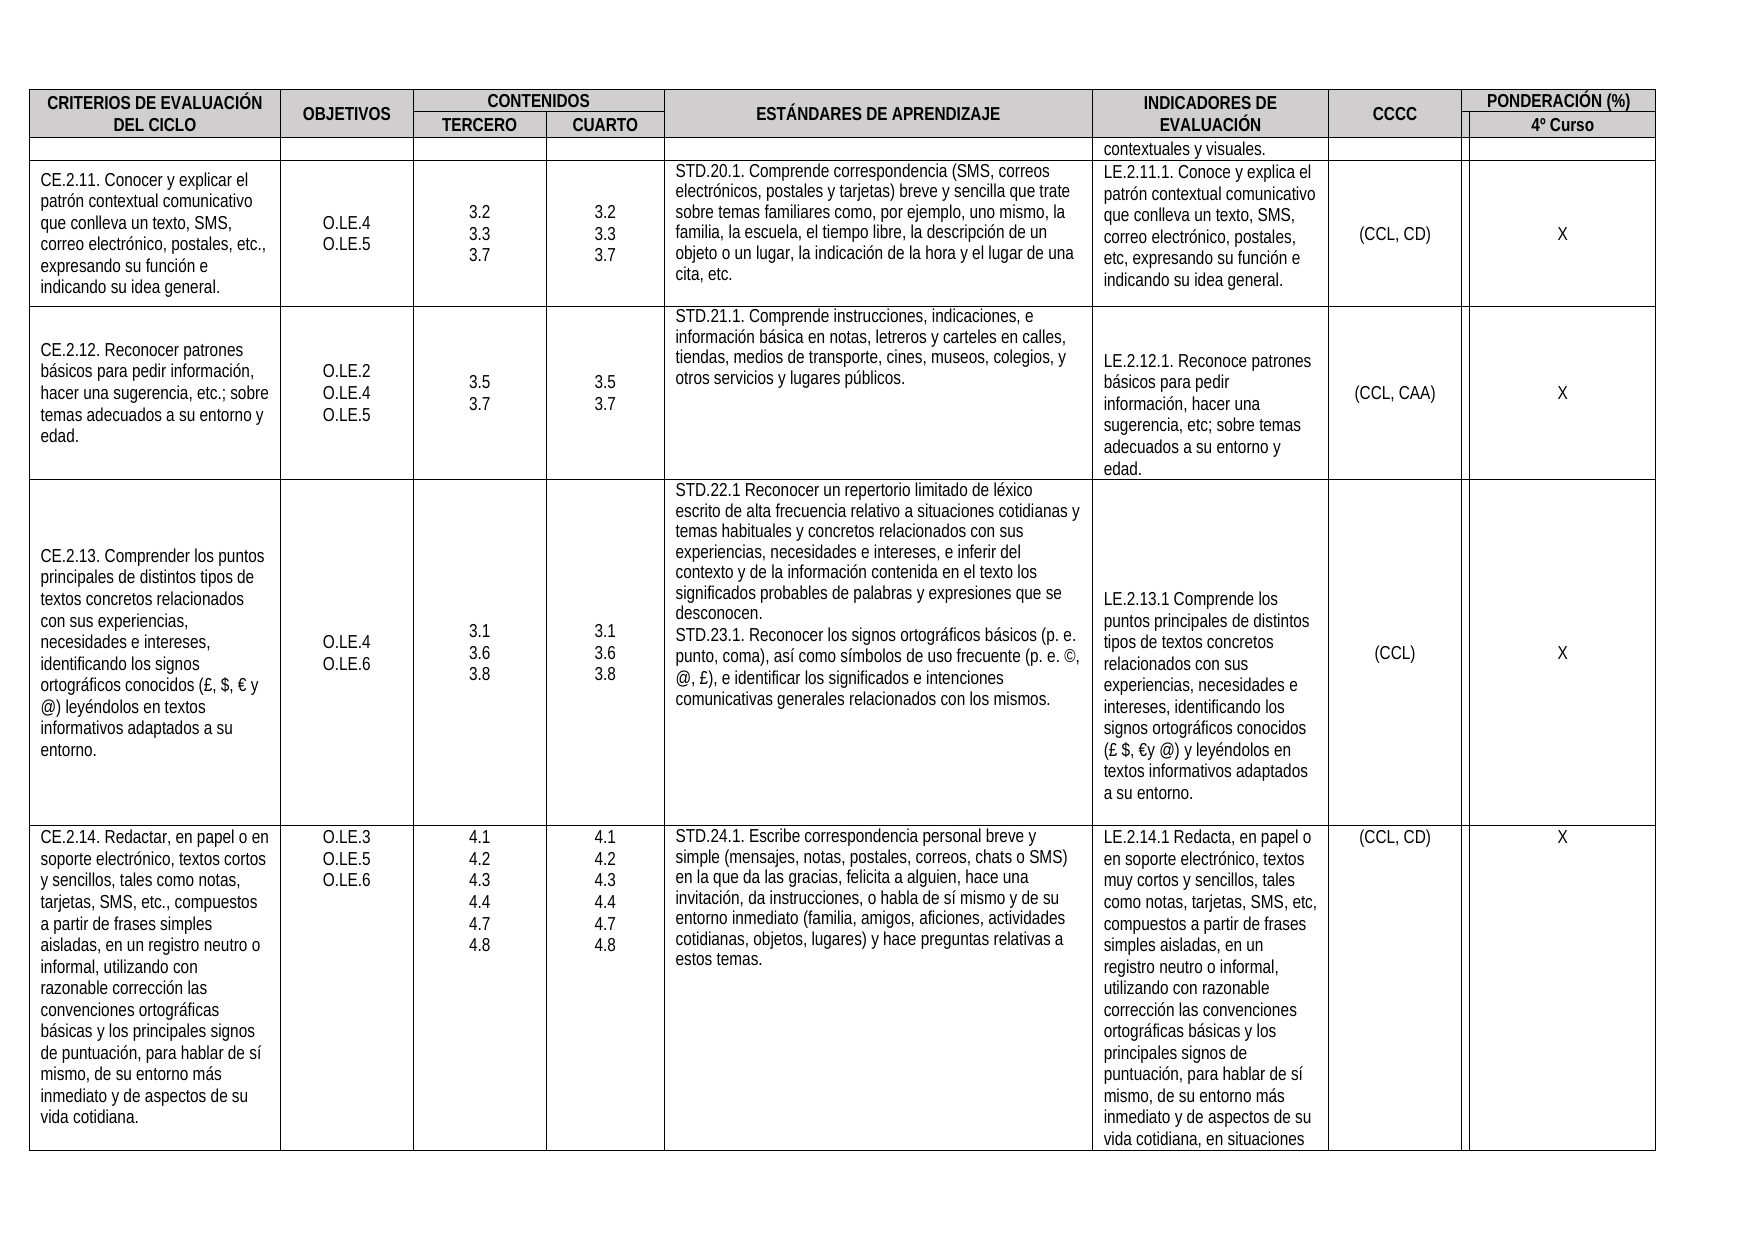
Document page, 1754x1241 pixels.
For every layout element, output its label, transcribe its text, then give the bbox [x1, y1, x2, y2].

table_header CONTENIDOS [414, 90, 664, 111]
table_cell X [1470, 161, 1655, 306]
table_header CRITERIOS DE EVALUACIÓN DEL CICLO [30, 90, 280, 137]
table_cell 4.1 4.2 4.3 4.4 4.7 4.8 [547, 826, 664, 1149]
table_cell O.LE.4 O.LE.5 [281, 161, 413, 306]
table_cell X [1470, 480, 1655, 825]
table_cell STD.24.1. Escribe correspondencia personal breve y simple (mensajes, notas, postales, correos, chats o SMS) en la que da las gracias, felicita a alguien, hace una invitación, da instrucciones, o habla de sí mismo y de su entorno inmediato (familia, amigos, aficiones, actividades cotidianas, objetos, lugares) y hace preguntas relativas a estos temas. [665, 826, 1092, 1149]
table_cell [1470, 138, 1655, 160]
table_cell X [1462, 826, 1469, 1149]
table_cell [1462, 161, 1469, 306]
table_cell X [1462, 307, 1469, 479]
table_cell (CCL) [1329, 480, 1461, 825]
table_cell [1329, 138, 1461, 160]
table_header OBJETIVOS [281, 90, 413, 137]
table_cell X [1470, 307, 1655, 479]
table_cell 3.2 3.3 3.7 [547, 161, 664, 306]
table_header PONDERACIÓN (%) [1462, 90, 1655, 111]
table_cell (CCL, CD) [1329, 161, 1461, 306]
table_cell X [1470, 826, 1655, 1149]
table_cell CE.2.14. Redactar, en papel o en soporte electrónico, textos cortos y sencillos, tales como notas, tarjetas, SMS, etc., compuestos a partir de frases simples aisladas, en un registro neutro o informal, utilizando con razonable corrección las convenciones ortográficas básicas y los principales signos de puntuación, para hablar de sí mismo, de su entorno más inmediato y de aspectos de su vida cotidiana. [30, 826, 280, 1149]
table_cell STD.22.1 Reconocer un repertorio limitado de léxico escrito de alta frecuencia relativo a situaciones cotidianas y temas habituales y concretos relacionados con sus experiencias, necesidades e intereses, e inferir del contexto y de la información contenida en el texto los significados probables de palabras y expresiones que se desconocen. STD.23.1. Reconocer los signos ortográficos básicos (p. e. punto, coma), así como símbolos de uso frecuente (p. e. ©, @, £), e identificar los significados e intenciones comunicativas generales relacionados con los mismos. [665, 480, 1092, 825]
table_cell (CCL, CD) [1329, 826, 1461, 1149]
table_cell [414, 138, 546, 160]
table_cell CE.2.12. Reconocer patrones básicos para pedir información, hacer una sugerencia, etc.; sobre temas adecuados a su entorno y edad. [30, 307, 280, 479]
table_cell X [1462, 138, 1469, 160]
table_cell [547, 138, 664, 160]
table_cell CE.2.11. Conocer y explicar el patrón contextual comunicativo que conlleva un texto, SMS, correo electrónico, postales, etc., expresando su función e indicando su idea general. [30, 161, 280, 306]
table_cell O.LE.3 O.LE.5 O.LE.6 [281, 826, 413, 1149]
table_header INDICADORES DE EVALUACIÓN [1093, 90, 1328, 137]
table_cell 3.5 3.7 [547, 307, 664, 479]
table_cell CE.2.13. Comprender los puntos principales de distintos tipos de textos concretos relacionados con sus experiencias, necesidades e intereses, identificando los signos ortográficos conocidos (£, $, € y @) leyéndolos en textos informativos adaptados a su entorno. [30, 480, 280, 825]
table_cell X [1462, 480, 1469, 825]
table_cell [1462, 112, 1469, 137]
table_cell [281, 138, 413, 160]
table_cell CUARTO [547, 112, 664, 137]
table_cell 4.1 4.2 4.3 4.4 4.7 4.8 [414, 826, 546, 1149]
table_cell contextuales y visuales. [1093, 138, 1328, 160]
table_cell LE.2.11.1. Conoce y explica el patrón contextual comunicativo que conlleva un texto, SMS, correo electrónico, postales, etc, expresando su función e indicando su idea general. [1093, 161, 1328, 306]
table_cell (CCL, CAA) [1329, 307, 1461, 479]
table_cell LE.2.13.1 Comprende los puntos principales de distintos tipos de textos concretos relacionados con sus experiencias, necesidades e intereses, identificando los signos ortográficos conocidos (£ $, €y @) y leyéndolos en textos informativos adaptados a su entorno. [1093, 480, 1328, 825]
table_cell TERCERO [414, 112, 546, 137]
table_cell 3.1 3.6 3.8 [547, 480, 664, 825]
table_cell LE.2.14.1 Redacta, en papel o en soporte electrónico, textos muy cortos y sencillos, tales como notas, tarjetas, SMS, etc, compuestos a partir de frases simples aisladas, en un registro neutro o informal, utilizando con razonable corrección las convenciones ortográficas básicas y los principales signos de puntuación, para hablar de sí mismo, de su entorno más inmediato y de aspectos de su vida cotidiana, en situaciones [1093, 826, 1328, 1149]
table_cell STD.20.1. Comprende correspondencia (SMS, correos electrónicos, postales y tarjetas) breve y sencilla que trate sobre temas familiares como, por ejemplo, uno mismo, la familia, la escuela, el tiempo libre, la descripción de un objeto o un lugar, la indicación de la hora y el lugar de una cita, etc. [665, 161, 1092, 306]
table_cell LE.2.12.1. Reconoce patrones básicos para pedir información, hacer una sugerencia, etc; sobre temas adecuados a su entorno y edad. [1093, 307, 1328, 479]
table_header ESTÁNDARES DE APRENDIZAJE [665, 90, 1092, 137]
table_cell STD.21.1. Comprende instrucciones, indicaciones, e información básica en notas, letreros y carteles en calles, tiendas, medios de transporte, cines, museos, colegios, y otros servicios y lugares públicos. [665, 307, 1092, 479]
table_cell 3.2 3.3 3.7 [414, 161, 546, 306]
table_header CCCC [1329, 90, 1461, 137]
table_cell O.LE.4 O.LE.6 [281, 480, 413, 825]
table_cell 3.1 3.6 3.8 [414, 480, 546, 825]
table_cell 4º Curso [1470, 112, 1655, 137]
table_cell O.LE.2 O.LE.4 O.LE.5 [281, 307, 413, 479]
table_cell 3.5 3.7 [414, 307, 546, 479]
